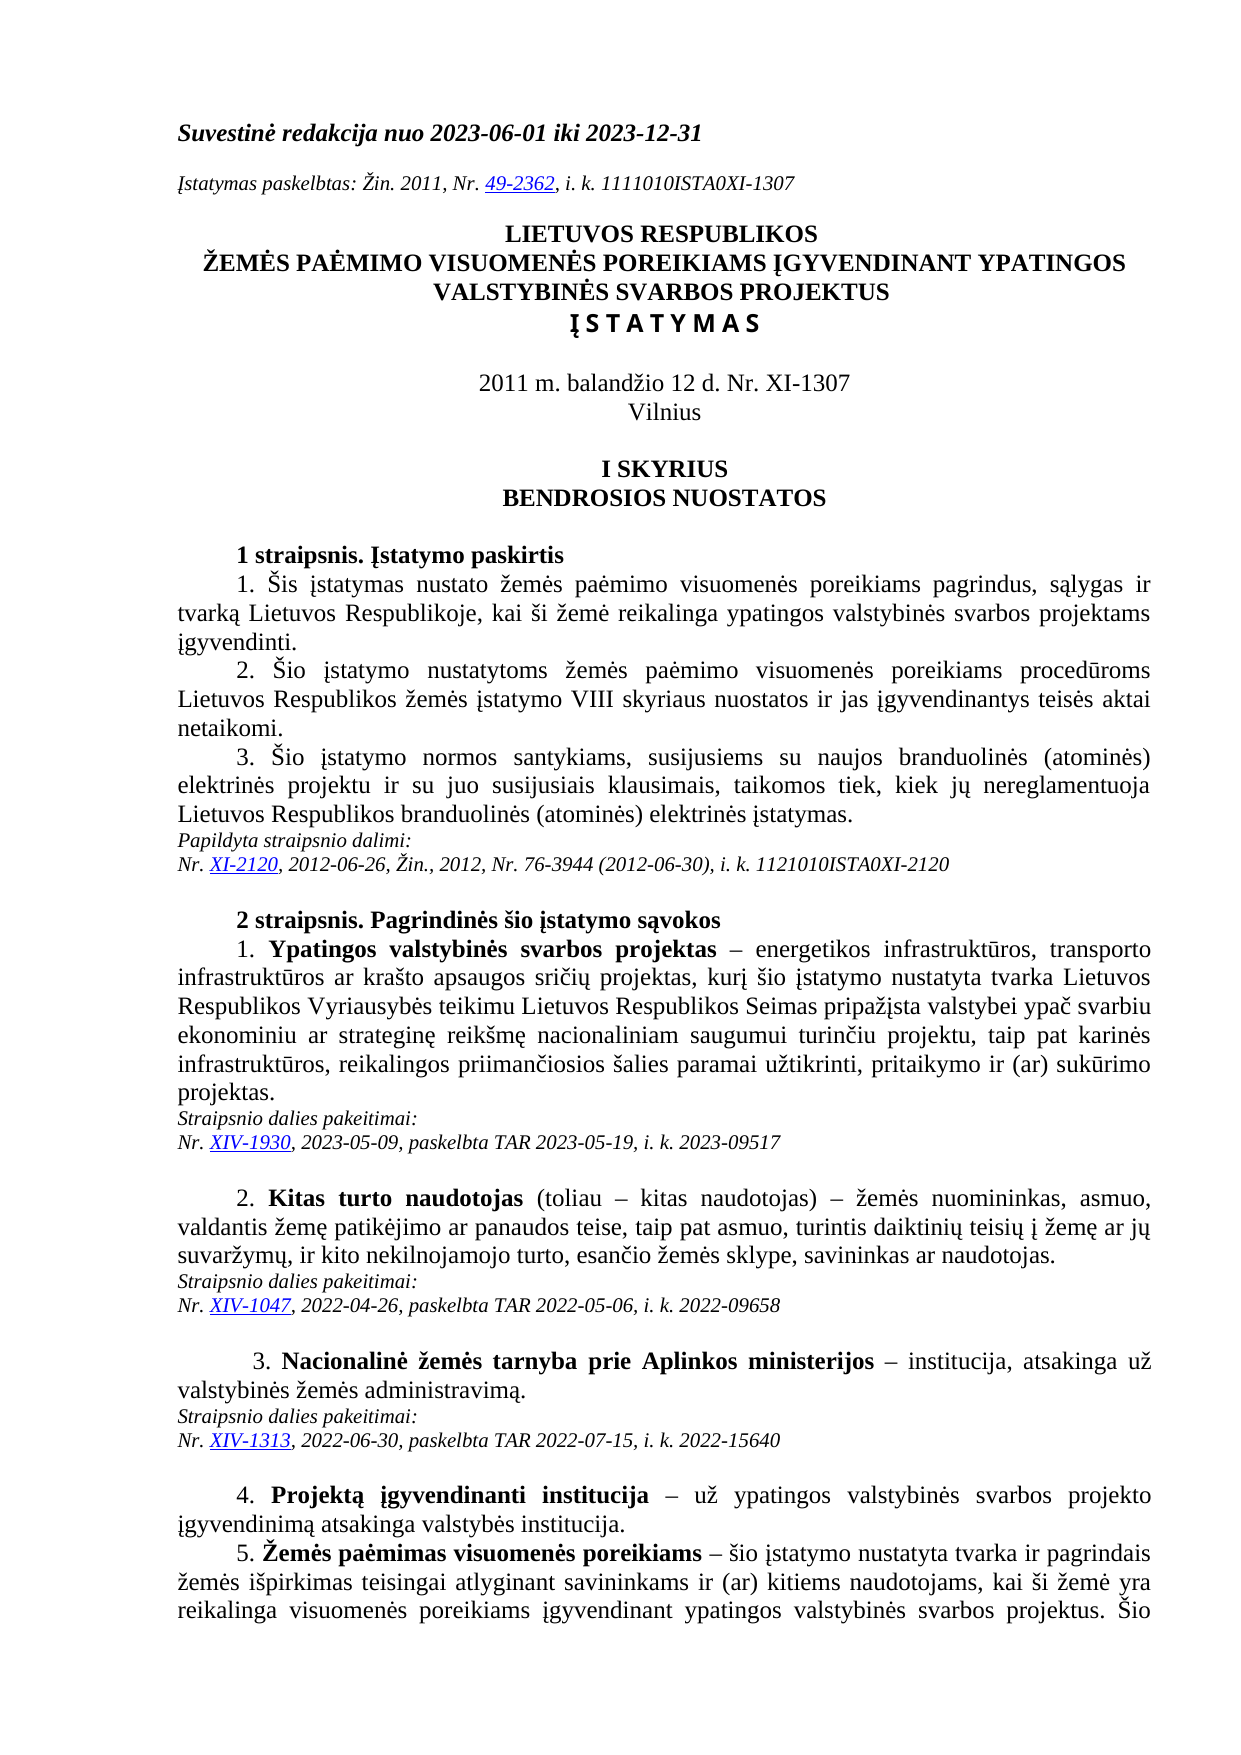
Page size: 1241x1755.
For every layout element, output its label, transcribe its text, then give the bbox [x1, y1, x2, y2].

text ĮSTATYMAS [177, 305, 1152, 339]
text 3. Šio įstatymo normos santykiams, susijusiems su naujos branduolinės (atominės) elektrinės projektu ir su juo susijusiais klausimais, taikomos tiek, kiek jų nereglamentuoja Lietuvos Respublikos branduolinės (atominės) elektrinės įstatymas. [177, 742, 1152, 828]
text Straipsnio dalies pakeitimai: [177, 1106, 1152, 1130]
text 2. Šio įstatymo nustatytoms žemės paėmimo visuomenės poreikiams procedūroms Lietuvos Respublikos žemės įstatymo VIII skyriaus nuostatos ir jas įgyvendinantys teisės aktai netaikomi. [177, 656, 1152, 742]
text 1. Ypatingos valstybinės svarbos projektas – energetikos infrastruktūros, transporto infrastruktūros ar krašto apsaugos sričių projektas, kurį šio įstatymo nustatyta tvarka Lietuvos Respublikos Vyriausybės teikimu Lietuvos Respublikos Seimas pripažįsta valstybei ypač svarbiu ekonominiu ar strateginę reikšmę nacionaliniam saugumui turinčiu projektu, taip pat karinės infrastruktūros, reikalingos priimančiosios šalies paramai užtikrinti, pritaikymo ir (ar) sukūrimo projektas. [177, 934, 1152, 1106]
text Straipsnio dalies pakeitimai: [177, 1404, 1152, 1428]
text 5. Žemės paėmimas visuomenės poreikiams – šio įstatymo nustatyta tvarka ir pagrindais žemės išpirkimas teisingai atlyginant savininkams ir (ar) kitiems naudotojams, kai ši žemė yra reikalinga visuomenės poreikiams įgyvendinant ypatingos valstybinės svarbos projektus. Šio [177, 1538, 1152, 1624]
text Suvestinė redakcija nuo 2023-06-01 iki 2023-12-31 [177, 118, 1152, 147]
text 4. Projektą įgyvendinanti institucija – už ypatingos valstybinės svarbos projekto įgyvendinimą atsakinga valstybės institucija. [177, 1481, 1152, 1538]
text Nr. XI-2120, 2012-06-26, Žin., 2012, Nr. 76-3944 (2012-06-30), i. k. 1121010ISTA0XI-2120 [177, 852, 1152, 876]
text Nr. XIV-1930, 2023-05-09, paskelbta TAR 2023-05-19, i. k. 2023-09517 [177, 1130, 1152, 1154]
text BENDROSIOS NUOSTATOS [177, 483, 1152, 512]
text 1 straipsnis. Įstatymo paskirtis [177, 541, 1152, 569]
text LIETUVOS RESPUBLIKOS ŽEMĖS PAĖMIMO VISUOMENĖS POREIKIAMS ĮGYVENDINANT YPATINGOS VALSTYBINĖS SVARBOS PROJEKTUS [177, 219, 1152, 305]
text Papildyta straipsnio dalimi: [177, 828, 1152, 852]
text 2. Kitas turto naudotojas (toliau – kitas naudotojas) – žemės nuomininkas, asmuo, valdantis žemę patikėjimo ar panaudos teise, taip pat asmuo, turintis daiktinių teisių į žemę ar jų suvaržymų, ir kito nekilnojamojo turto, esančio žemės sklype, savininkas ar naudotojas. [177, 1183, 1152, 1269]
text Straipsnio dalies pakeitimai: [177, 1269, 1152, 1293]
text 2011 m. balandžio 12 d. Nr. XI-1307 [177, 368, 1152, 397]
text Įstatymas paskelbtas: Žin. 2011, Nr. 49-2362, i. k. 1111010ISTA0XI-1307 [177, 171, 1152, 195]
text Vilnius [177, 397, 1152, 426]
text I SKYRIUS [177, 454, 1152, 483]
text Nr. XIV-1313, 2022-06-30, paskelbta TAR 2022-07-15, i. k. 2022-15640 [177, 1428, 1152, 1452]
text Nr. XIV-1047, 2022-04-26, paskelbta TAR 2022-05-06, i. k. 2022-09658 [177, 1293, 1152, 1317]
text 2 straipsnis. Pagrindinės šio įstatymo sąvokos [177, 905, 1152, 934]
text 3. Nacionalinė žemės tarnyba prie Aplinkos ministerijos – institucija, atsakinga už valstybinės žemės administravimą. [177, 1346, 1152, 1404]
text 1. Šis įstatymas nustato žemės paėmimo visuomenės poreikiams pagrindus, sąlygas ir tvarką Lietuvos Respublikoje, kai ši žemė reikalinga ypatingos valstybinės svarbos projektams įgyvendinti. [177, 569, 1152, 656]
